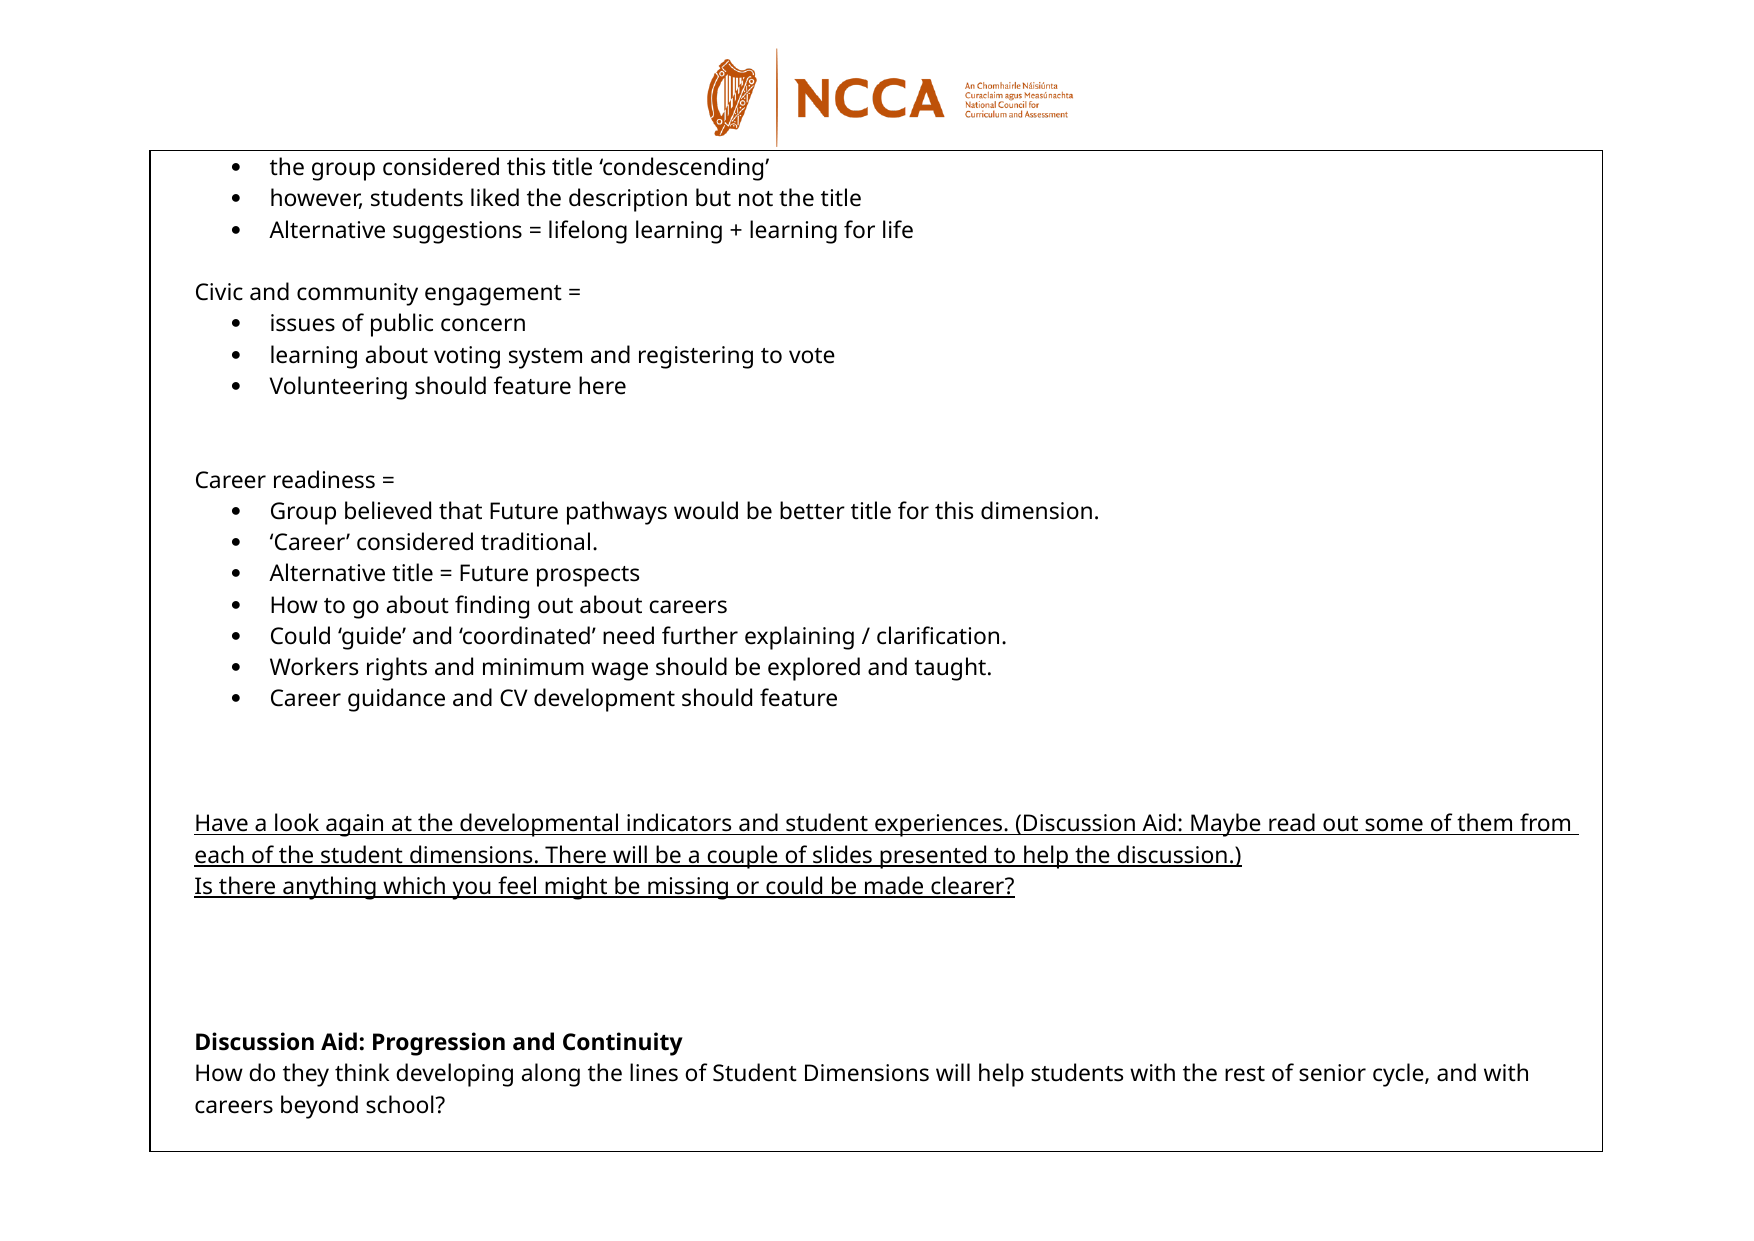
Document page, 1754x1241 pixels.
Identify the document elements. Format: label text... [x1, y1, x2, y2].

table_cell Student Dimensions The Programme Statement has four student dimensions: Personal Growth, Being a Learner, Civic and Community Engagement and Career Readiness. Each student dimension has developmental indicators to guide the student and the school. These indicators set out how we hope you will develop throughout TY. After having read the document, we would like to hear your feedback about these student dimensions. Tell us what you think of the names of the Student Dimensions? (Personal Growth, Being a Learner, Civic and Community Engagement, Career Readiness)? Overall comments: Wording is a bit intense – hard to understand It would be really beneficial for schools to understand how to develop their students with the dimensions, this would help with standards Support for students in developing in line with the dimensions is really important, e.g. in finding meaningful work experience, in helping parents understand the TY programme better. Independence is important for developing students, but we still need support. The expectation to be independent can become too much too quickly Personal Growth Being a Learner Strategies for learning – is it really taught in TY? It would be really beneficial, a lot of people have not fully developed this by the time they get to TY Civic and Community Engagement What does this mean? – could it be clearer? Community – if we say it then it should happen – we should do things that help our community… Career Readiness What is your understanding of what they mean? (refer to descriptions on page 9-10 of document)? Personal Growth Being a Learner Civic and Community Engagement Second sentence – sounds good on paper, must be realised in practice….even something as simple as doing taxes, voting, life skills, your rights and responsibilities…there should be an expectation on schools that students are exposed to this, it’s naïve to assume this is happening at home….also overlaps with personal growth Career Readiness Have a look again at the developmental indicators and student experiences. (Discussion Aid: Maybe read out some of them from each of the student dimensions. There will be a couple of slides presented to help the discussion.) Is there anything which you feel might be missing or could be made clearer? It would be helpful to have a translation of this TYPS for students to engage with – the document is not entirely accessible to students – it would be great to increase student awareness. It would be great to make teachers more aware of this document There is more than enough here to help TY Coordinators develop a really good curriculum, but it needs to be enacted. What is said in this document is what is benefitting students the most, and schools need to be encouraged to engage with it Example curricula and guides to what a TY year might look like would be helpful, e.g. life skills class, sample learning units Personal Growth Interviews mentioned in experiences – this is good but needs to be done Portfolio experience - could be clearer Continuous assessment is in line with the desire for the programme to be developmental, this is important Formal/informal opportunities to speak – this one can be challenging – needs to meet students where they are at – it should be developmental across the year Being a Learner Setting learning goals – not clear what this means, very broad – not something you can easily practice yourself…. Need space and guidance to do things like this Public speaking experience – emphasis should be on building confidence ‘showing more initiative and leadership in school’….. and/or leadership Pedagogies – needs explaining Civic and Community Engagement Career Readiness Discussion Aid: Progression and Continuity How do they think developing along the lines of Student Dimensions will help students with the rest of senior cycle, and with careers beyond school? Developing good habits and being more informed Tell us what you think of the names of the Student Dimensions? (Personal Growth, Being a Learner, Civic and Community Engagement, Career Readiness)? xxxxx Programme: Leadership programme. Like them because they cover most of the bases of TY. Language is basic and understandable. Personal Growth: wellbeing (discussion around health being mentioned, health, mental, physical, sexual being included, maybe emotional). Helpful for student not to overlook other aspects of their wellbeing. Being a Learner: feels like it is saying to schools, start preparing for the LC now. Making it more obvious that this isn’t development of 5th 6th year learning but the development of skills for SC. C&C Engagement: Best worded ones. Wouldn’t change much. Career Readiness: ties well into the ‘Adulthood strand’ well of the SPHE curriculum at senior cycle. What is your understanding of what they mean? (refer to descriptions on page 9-10 of document)? See above. Have a look again at the developmental indicators and student experiences. (Discussion Aid: Maybe read out some of them from each of the student dimensions. There will be a couple of slides presented to help the discussion.) Is there anything which you feel might be missing or could be made clearer? Career Readiness: Overall it hits – learn about and experience a lot of careers. Guest speakers from diverse careers: workshops from those careers, more hands on experience that listening to a talk. Likes short certified, courses and micro-credentials: expand on this. Would this be standardised? Might this flood TY with lots of credentials. Portfolio compilation: interesting and engaging way to learn – looking at their skills. DI 1: early school leavers – an area that people know about – what options there are out there beyond the traditional SC. If there is a way of incorporating other pathways beyond LC – FET, Youthreach, Apprenticeships. Beyond the typical routes – very third level focused education system. Move beyond that. DI 5: communication skills – change to soft skills in general. Push for soft skills rather than hard skills. Might attract more people to the SD. Portfolio on career research: interesting. Opportunities for assessing aptitudes and abilities: what are we speaking about here, beyond Cat and the implications of these. Need more rigidity – needs more clarification – abuse of autonomy. DI 7: include and education. Better classroom based environment – taking and seeing things more formally in the classroom. DI 8: Is this work terms – including common workplace terms. SE 6: include ;practical, vocational and organisational skills (from DI). SE last one: Include a short rationale ‘…to better understand possible career pathways’. Workplace education: Rights at work. Beneficial to include something about workplace rights. Civic and Community Engagement: SE 1& 2: really important but not pushed in schools. Didn’t give any pointers or guidance on that. People and schools need somewhere to start. Students don’t really know where to begin. DI 1: more initiative add as a whole SE Shaping school culture as a whole. How will this be realised in schools. A lot of the qualities be quantified. How these could be measured as a framework. More initiative in schools: how will this be supported at a national level. Feel a lot broader and a lot les defined than some of the other dimensions. Less structure to the dimensions. Definition: sustainable towards themselves and others. Personal Growth: DI: Empathy: disconnect between DI and LE. Being a Learner: Assessment as a variety of forms: feels very traditional and rigid– what makes this TY assessment? Leaves a lot of room for interpretation by schools. Progression and Continuity How do they think developing along the lines of Student Dimensions will help students with the rest of senior cycle, and with careers beyond school? Tell us what you think of the names of the Student Dimensions? (Personal Growth, Being a Learner, Civic and Community Engagement, Career Readiness)? What is your understanding of what they mean? (refer to descriptions on page 9-10 of document)? Personal growth = developing confidence going out of your comfort zone handling emotions developing emotional skills learning to navigate falling out with friends and reconciling differences. Being a learner = the group questioned this as a title the group considered this title ‘condescending’ however, students liked the description but not the title Alternative suggestions = lifelong learning + learning for life Civic and community engagement = issues of public concern learning about voting system and registering to vote Volunteering should feature here Career readiness = Group believed that Future pathways would be better title for this dimension. ‘Career’ considered traditional. Alternative title = Future prospects How to go about finding out about careers Could ‘guide’ and ‘coordinated’ need further explaining / clarification. Workers rights and minimum wage should be explored and taught. Career guidance and CV development should feature Have a look again at the developmental indicators and student experiences. (Discussion Aid: Maybe read out some of them from each of the student dimensions. There will be a couple of slides presented to help the discussion.) Is there anything which you feel might be missing or could be made clearer? Discussion Aid: Progression and Continuity How do they think developing along the lines of Student Dimensions will help students with the rest of senior cycle, and with careers beyond school? Lifelong learning – rather than ‘being a learner’ needs addressing according to the group. Life skills classes – should factor in and be reflective of society – e.g.: job applications / grant applications / mortgage applications etc. Volunteering should feature more as a learning experience and as a means to develop a sense of the person in the community. TY programme should be developed with the students (p.14) as each TY group varies greatly. Exit interviews would allow students to feed back to the school about what worked well and what new ideas could be included in future TY programmes. Tell us what you think of the names of the Student Dimensions? (Personal Growth, Being a Learner, Civic and Community Engagement, Career Readiness)? No complaints ..perfect …nothing missing .. What is your understanding of what they mean? (refer to descriptions on page 9-10 of document)? Quotes Career readiness…Students need access to courses and workshops that will support them in getting parttime job..obviously not fully qualified but have something that potential employers will see the value of….This goes beyond work experience A week work experience is not career readiness. In terms of work placement ….there should be more structure about what the student will be doing and what is expected of them and what they will be judged on if their rights are being respected. Define what work experience is for TY ..work during school hrs so that the experience is worthwhile for students Work experience prep week is important Know rights and responsibilities. Think about what experience they would like to have Approach the workplace with a list of what they would like to have experience of for the So add guided prep task as second bullet ( A little course for students to learn about how to get the placement, how to send an email , think about what they would like to get experience in so that there is some structure to the placement, what to expect if things are going well and what to do if things are not going well ) guided reflective tasks is now 3rd bullet Knowing what you are getting into makes you more comfortable Rights and responsibilities of a young person on the workplace …hrs…money Include Green guidance as part of student’s experiences in career readiness to expand their minds to the everchanging world and sustainable careers Civic and Community engagement Dimension Include as student experiences Volunteering Working with a Charity organisation these provide opportunities to develop the attributes mentioned in the aim and rationale …All students are supported throughout TY to become more adaptable, empathetic, competent and resilient human being Being a learner dimension is very academic focused currently include Developing resilience as an experience in this section / how to avoid burn out , work life balance in SC , living healthy life style , study plans, choosing subjects etc.. Have a look again at the developmental indicators and student experiences. (Discussion Aid: Maybe read out some of them from each of the student dimensions. There will be a couple of slides presented to help the discussion.) Is there anything which you feel might be missing or could be made clearer? Discussion Aid: Progression and Continuity How do they think developing along the lines of Student Dimensions will help students with the rest of senior cycle, and with careers beyond school? [151, 151, 1602, 1151]
